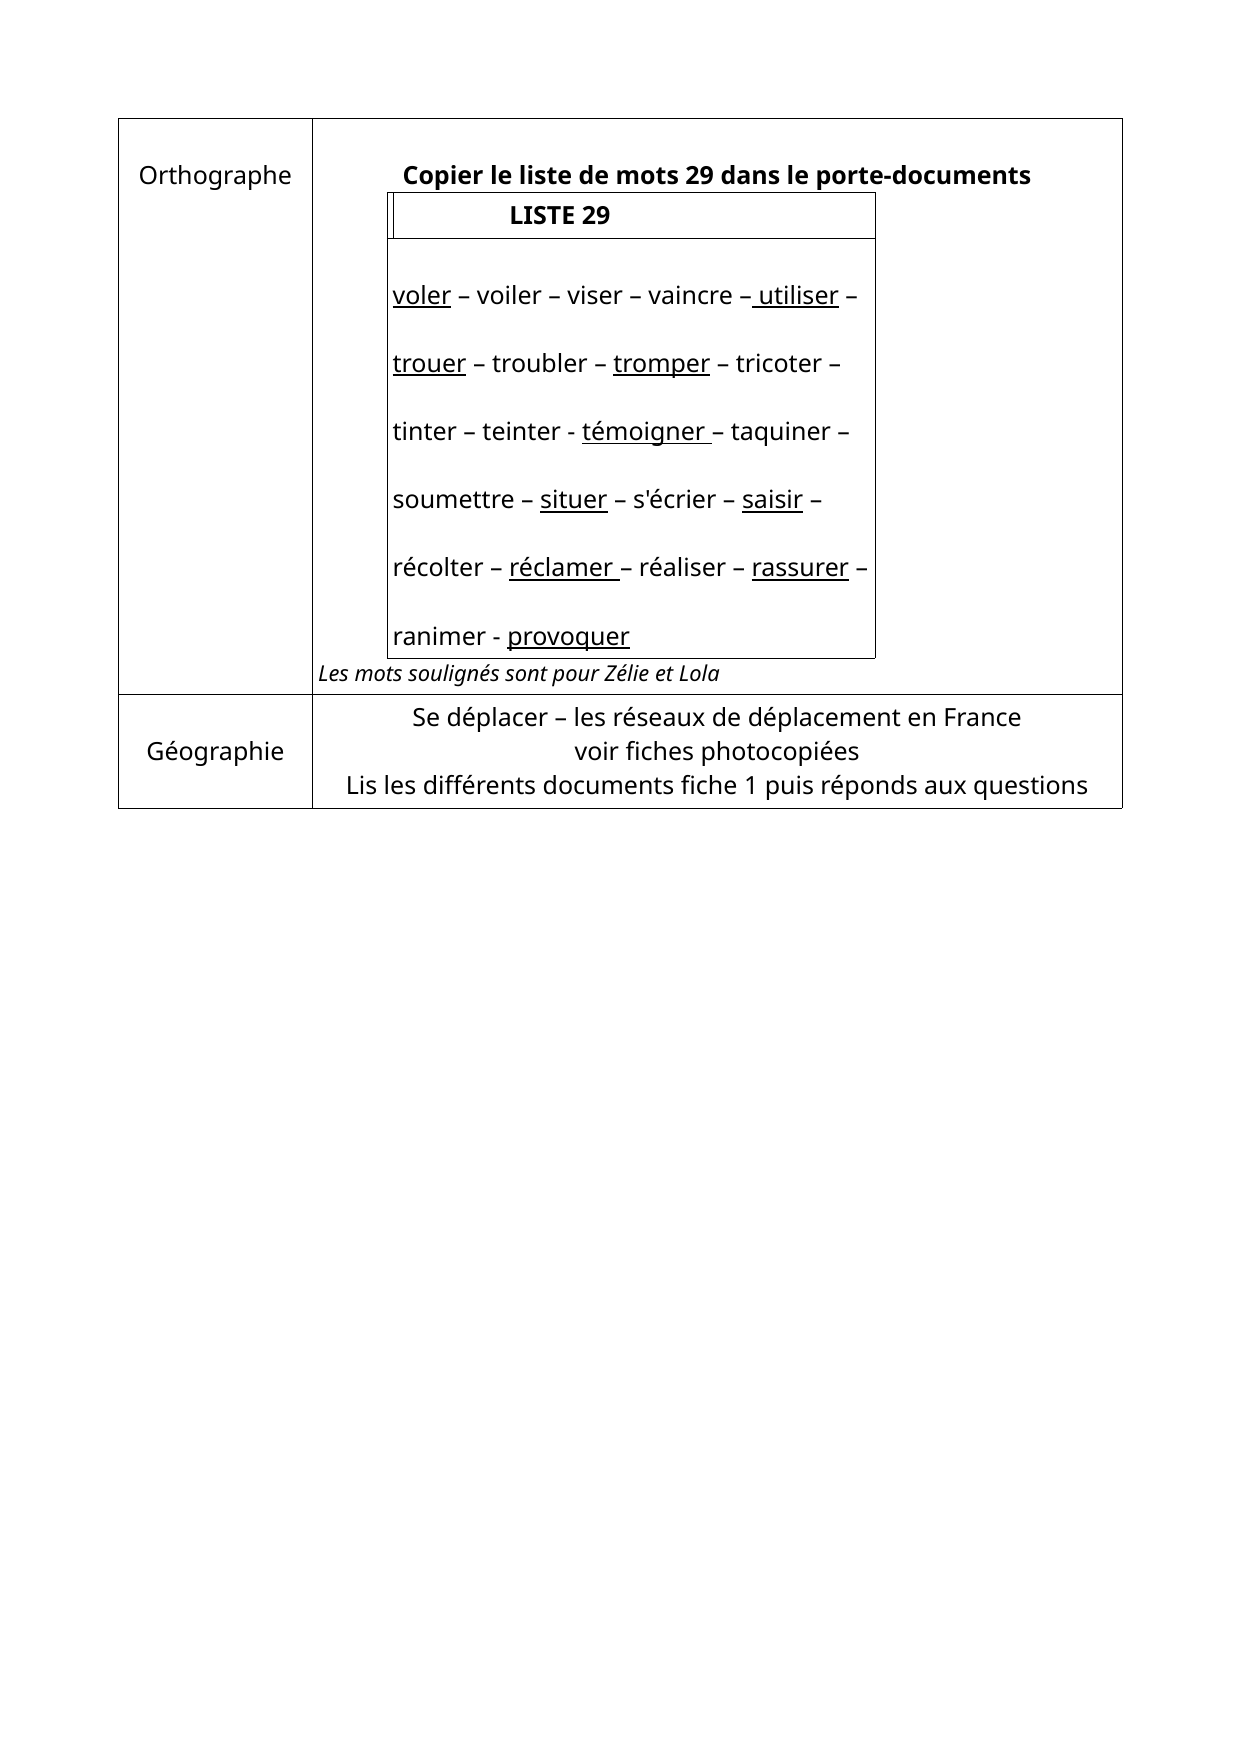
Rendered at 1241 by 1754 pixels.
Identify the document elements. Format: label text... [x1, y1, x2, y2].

table_cell Orthographe [119, 119, 312, 694]
table_header LISTE 29 [394, 193, 875, 238]
table_cell Géographie [119, 695, 312, 807]
table_cell voler – voiler – viser – vaincre – utiliser – trouer – troubler – tromper – tricoter – tinter – teinter - témoigner – taquiner – soumettre – situer – s'écrier – saisir – récolter – réclamer – réaliser – rassurer – ranimer - provoquer [388, 239, 875, 658]
table_cell Se déplacer – les réseaux de déplacement en France voir fiches photocopiées Lis les différents documents fiche 1 puis réponds aux questions [313, 695, 1122, 807]
table_header CM2 [388, 193, 393, 238]
table_cell Copier le liste de mots 29 dans le porte-documents Les mots soulignés sont pour Zélie et Lola [313, 119, 1122, 694]
